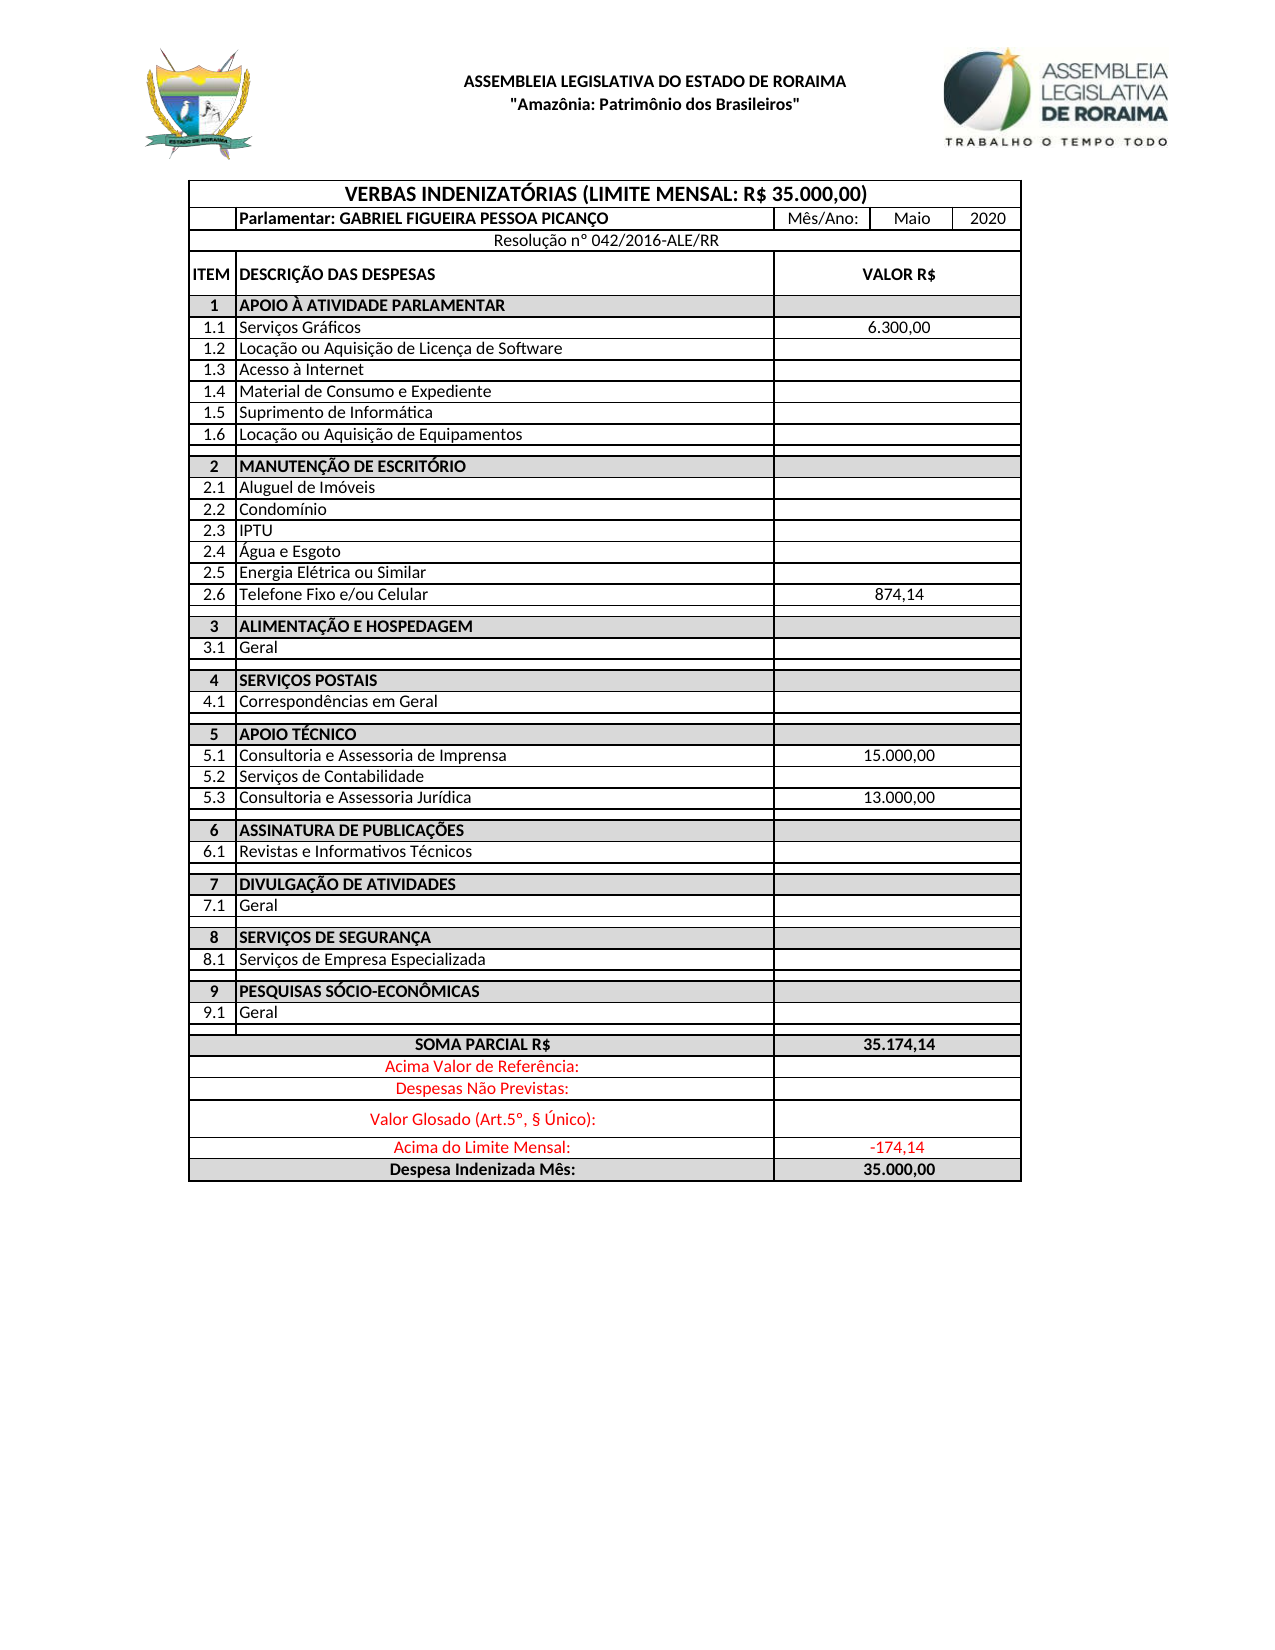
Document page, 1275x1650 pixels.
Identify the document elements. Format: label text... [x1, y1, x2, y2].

table_cell SERVIÇOS DE SEGURANÇA [237, 928, 773, 948]
table_cell [237, 810, 773, 819]
table_cell APOIO À ATIVIDADE PARLAMENTAR [237, 296, 773, 316]
table_cell [775, 810, 1020, 819]
table_cell ALIMENTAÇÃO E HOSPEDAGEM [237, 617, 773, 637]
table_cell Geral [237, 896, 773, 916]
table_cell [775, 617, 1020, 637]
table_cell Acima Valor de Referência: [190, 1057, 773, 1077]
table_cell DESCRIÇÃO DAS DESPESAS [237, 252, 773, 295]
table_cell 1.5 [190, 403, 235, 423]
table_cell 6.1 [190, 842, 235, 862]
table_cell 5.1 [190, 746, 235, 766]
table_cell 9.1 [190, 1003, 235, 1023]
table_cell [190, 660, 235, 669]
table_cell 2.5 [190, 564, 235, 583]
table_cell [775, 1101, 1020, 1136]
table_cell Despesas Não Previstas: [190, 1078, 773, 1099]
table_cell Telefone Fixo e/ou Celular [237, 585, 773, 605]
table_cell 874,14 [775, 585, 1020, 605]
table_cell ITEM [190, 252, 235, 295]
table_cell [775, 446, 1020, 455]
table_cell [775, 1057, 1020, 1077]
table_cell 7.1 [190, 896, 235, 916]
table_cell [775, 875, 1020, 894]
table_cell [775, 821, 1020, 841]
table_cell [775, 671, 1020, 691]
table_cell Condomínio [237, 500, 773, 519]
table_cell 3 [190, 617, 235, 637]
table_cell [775, 660, 1020, 669]
table_cell 4.1 [190, 692, 235, 712]
table_cell [237, 714, 773, 723]
table_cell Suprimento de Informática [237, 403, 773, 423]
table_cell Resolução nº 042/2016-ALE/RR [190, 231, 1020, 250]
table_cell [190, 1025, 235, 1034]
table_cell [237, 971, 773, 980]
table_cell 6.300,00 [775, 318, 1020, 337]
table_cell 2.2 [190, 500, 235, 519]
table_cell PESQUISAS SÓCIO-ECONÔMICAS [237, 982, 773, 1002]
table_cell [775, 842, 1020, 862]
table_cell 2.6 [190, 585, 235, 605]
table_cell Serviços Gráficos [237, 318, 773, 337]
table_cell 1.1 [190, 318, 235, 337]
table_cell Material de Consumo e Expediente [237, 382, 773, 402]
table_cell [775, 457, 1020, 477]
table_cell [775, 478, 1020, 498]
table_cell Consultoria e Assessoria Jurídica [237, 789, 773, 808]
table_cell Energia Elétrica ou Similar [237, 564, 773, 583]
table_cell 2.3 [190, 521, 235, 541]
table_cell [775, 982, 1020, 1002]
table_cell Locação ou Aquisição de Licença de Software [237, 339, 773, 359]
table_cell Serviços de Empresa Especializada [237, 950, 773, 969]
table_cell Despesa Indenizada Mês: [190, 1159, 773, 1180]
table_cell Mês/Ano: [775, 208, 869, 229]
table_cell Geral [237, 1003, 773, 1023]
table_cell Geral [237, 639, 773, 658]
table_cell MANUTENÇÃO DE ESCRITÓRIO [237, 457, 773, 477]
table_cell 35.174,14 [775, 1036, 1020, 1055]
table_cell [237, 1025, 773, 1034]
table_cell [775, 950, 1020, 969]
table_cell Acesso à Internet [237, 361, 773, 380]
table_cell Revistas e Informativos Técnicos [237, 842, 773, 862]
table_cell 15.000,00 [775, 746, 1020, 766]
table_cell [775, 500, 1020, 519]
table_cell 13.000,00 [775, 789, 1020, 808]
table_cell -174,14 [775, 1138, 1020, 1158]
table_cell [190, 971, 235, 980]
table_cell [775, 425, 1020, 444]
table_cell [237, 660, 773, 669]
table_cell Aluguel de Imóveis [237, 478, 773, 498]
table_cell Valor Glosado (Art.5º, § Único): [190, 1101, 773, 1136]
table_cell 5.3 [190, 789, 235, 808]
table_cell 5.2 [190, 767, 235, 787]
table_cell Serviços de Contabilidade [237, 767, 773, 787]
table_cell [237, 864, 773, 873]
table_cell Água e Esgoto [237, 542, 773, 562]
table_cell Locação ou Aquisição de Equipamentos [237, 425, 773, 444]
table_cell 1 [190, 296, 235, 316]
table_cell 2020 [953, 208, 1020, 229]
table_cell SOMA PARCIAL R$ [190, 1036, 773, 1055]
table_cell 8.1 [190, 950, 235, 969]
table_cell [775, 917, 1020, 927]
table_cell 2.1 [190, 478, 235, 498]
table_cell Parlamentar: GABRIEL FIGUEIRA PESSOA PICANÇO [237, 208, 773, 229]
table_cell [237, 606, 773, 616]
table_cell [237, 917, 773, 927]
table_cell 6 [190, 821, 235, 841]
table_cell 2.4 [190, 542, 235, 562]
table_cell [775, 382, 1020, 402]
table_cell [775, 361, 1020, 380]
table_cell Consultoria e Assessoria de Imprensa [237, 746, 773, 766]
table_cell [190, 606, 235, 616]
table_cell 8 [190, 928, 235, 948]
table_cell [775, 1003, 1020, 1023]
table_cell [775, 339, 1020, 359]
table_cell [775, 692, 1020, 712]
table_cell APOIO TÉCNICO [237, 725, 773, 744]
table_cell [190, 208, 235, 229]
table_cell [775, 1025, 1020, 1034]
table_cell [775, 639, 1020, 658]
table_cell [775, 403, 1020, 423]
table_cell 4 [190, 671, 235, 691]
table_cell [190, 714, 235, 723]
table_cell IPTU [237, 521, 773, 541]
table_cell Correspondências em Geral [237, 692, 773, 712]
table_cell [775, 1078, 1020, 1099]
text "Amazônia: Patrimônio dos Brasileiros" [462, 93, 848, 115]
table_cell [775, 725, 1020, 744]
table_cell 1.3 [190, 361, 235, 380]
table_cell 1.6 [190, 425, 235, 444]
table_cell 2 [190, 457, 235, 477]
table_cell 1.2 [190, 339, 235, 359]
table_cell [775, 296, 1020, 316]
table_cell [190, 446, 235, 455]
table_cell Maio [871, 208, 952, 229]
table_cell 9 [190, 982, 235, 1002]
table_cell VALOR R$ [775, 252, 1020, 295]
table_cell [775, 896, 1020, 916]
table_cell [190, 864, 235, 873]
table_cell 5 [190, 725, 235, 744]
table_cell [775, 564, 1020, 583]
table_cell DIVULGAÇÃO DE ATIVIDADES [237, 875, 773, 894]
table_cell [775, 714, 1020, 723]
table_cell Acima do Limite Mensal: [190, 1138, 773, 1158]
table_cell 3.1 [190, 639, 235, 658]
table_cell 7 [190, 875, 235, 894]
table_cell [237, 446, 773, 455]
table_cell [190, 917, 235, 927]
table_cell [775, 521, 1020, 541]
table_cell 35.000,00 [775, 1159, 1020, 1180]
text ASSEMBLEIA LEGISLATIVA DO ESTADO DE RORAIMA [462, 70, 848, 92]
table_header VERBAS INDENIZATÓRIAS (LIMITE MENSAL: R$ 35.000,00) [190, 181, 1020, 207]
table_cell [775, 864, 1020, 873]
table_cell [775, 542, 1020, 562]
table_cell [775, 606, 1020, 616]
table_cell [775, 767, 1020, 787]
table_cell [775, 928, 1020, 948]
table_cell SERVIÇOS POSTAIS [237, 671, 773, 691]
table_cell 1.4 [190, 382, 235, 402]
table_cell ASSINATURA DE PUBLICAÇÕES [237, 821, 773, 841]
table_cell [775, 971, 1020, 980]
table_cell [190, 810, 235, 819]
